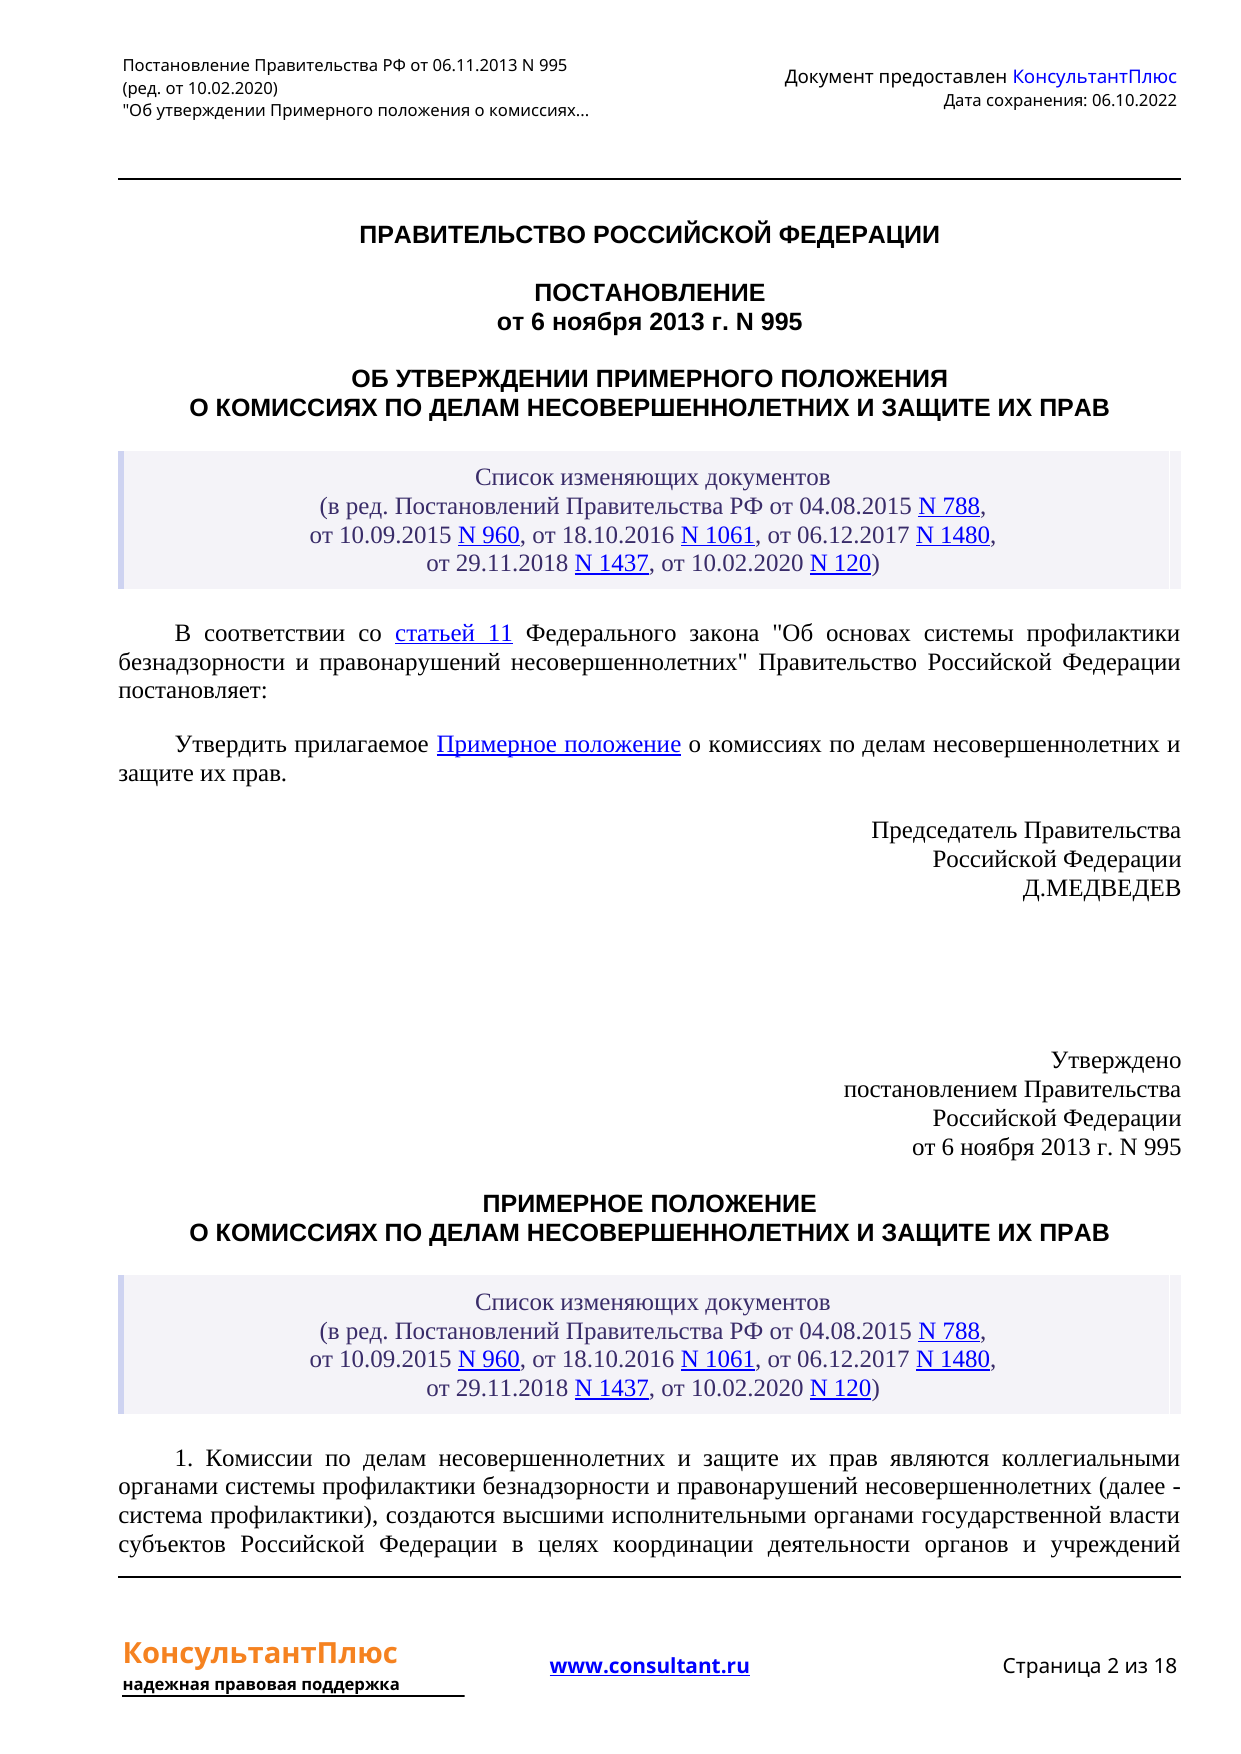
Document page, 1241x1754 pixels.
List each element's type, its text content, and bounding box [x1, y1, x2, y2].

text Утверждено [118, 1045, 1181, 1074]
text постановлением Правительства [118, 1074, 1181, 1103]
table_header [118, 451, 124, 589]
text Председатель Правительства [118, 815, 1181, 844]
table_header [118, 1275, 124, 1414]
title от 6 ноября 2013 г. N 995 [118, 307, 1181, 336]
title О КОМИССИЯХ ПО ДЕЛАМ НЕСОВЕРШЕННОЛЕТНИХ И ЗАЩИТЕ ИХ ПРАВ [118, 393, 1181, 422]
table_header Список изменяющих документов (в ред. Постановлений Правительства РФ от 04.08.2015 N 788, от 10.09.2015 N 960, от 18.10.2016 N 1061, от 06.12.2017 N 1480, от 29.11.2018 N 1437, от 10.02.2020 N 120) [136, 1275, 1169, 1414]
table_header [1170, 451, 1181, 589]
text Д.МЕДВЕДЕВ [118, 873, 1181, 902]
text Российской Федерации [118, 844, 1181, 873]
title ПРИМЕРНОЕ ПОЛОЖЕНИЕ [118, 1189, 1181, 1218]
title ПОСТАНОВЛЕНИЕ [118, 278, 1181, 307]
text от 6 ноября 2013 г. N 995 [118, 1132, 1181, 1160]
text Утвердить прилагаемое Примерное положение о комиссиях по делам несовершеннолетних и защите их прав. [118, 729, 1181, 787]
text Российской Федерации [118, 1103, 1181, 1132]
table_header [1170, 1275, 1181, 1414]
table_header Список изменяющих документов (в ред. Постановлений Правительства РФ от 04.08.2015 N 788, от 10.09.2015 N 960, от 18.10.2016 N 1061, от 06.12.2017 N 1480, от 29.11.2018 N 1437, от 10.02.2020 N 120) [136, 451, 1169, 589]
text В соответствии со статьей 11 Федерального закона "Об основах системы профилактики безнадзорности и правонарушений несовершеннолетних" Правительство Российской Федерации постановляет: [118, 618, 1181, 704]
table_header [124, 1275, 136, 1414]
title ПРАВИТЕЛЬСТВО РОССИЙСКОЙ ФЕДЕРАЦИИ [118, 221, 1181, 249]
text 1. Комиссии по делам несовершеннолетних и защите их прав являются коллегиальными органами системы профилактики безнадзорности и правонарушений несовершеннолетних (далее - система профилактики), создаются высшими исполнительными органами государственной власти субъектов Российской Федерации в целях координации деятельности органов и учреждений [118, 1443, 1181, 1558]
title ОБ УТВЕРЖДЕНИИ ПРИМЕРНОГО ПОЛОЖЕНИЯ [118, 364, 1181, 393]
table_header [124, 451, 136, 589]
title О КОМИССИЯХ ПО ДЕЛАМ НЕСОВЕРШЕННОЛЕТНИХ И ЗАЩИТЕ ИХ ПРАВ [118, 1218, 1181, 1247]
